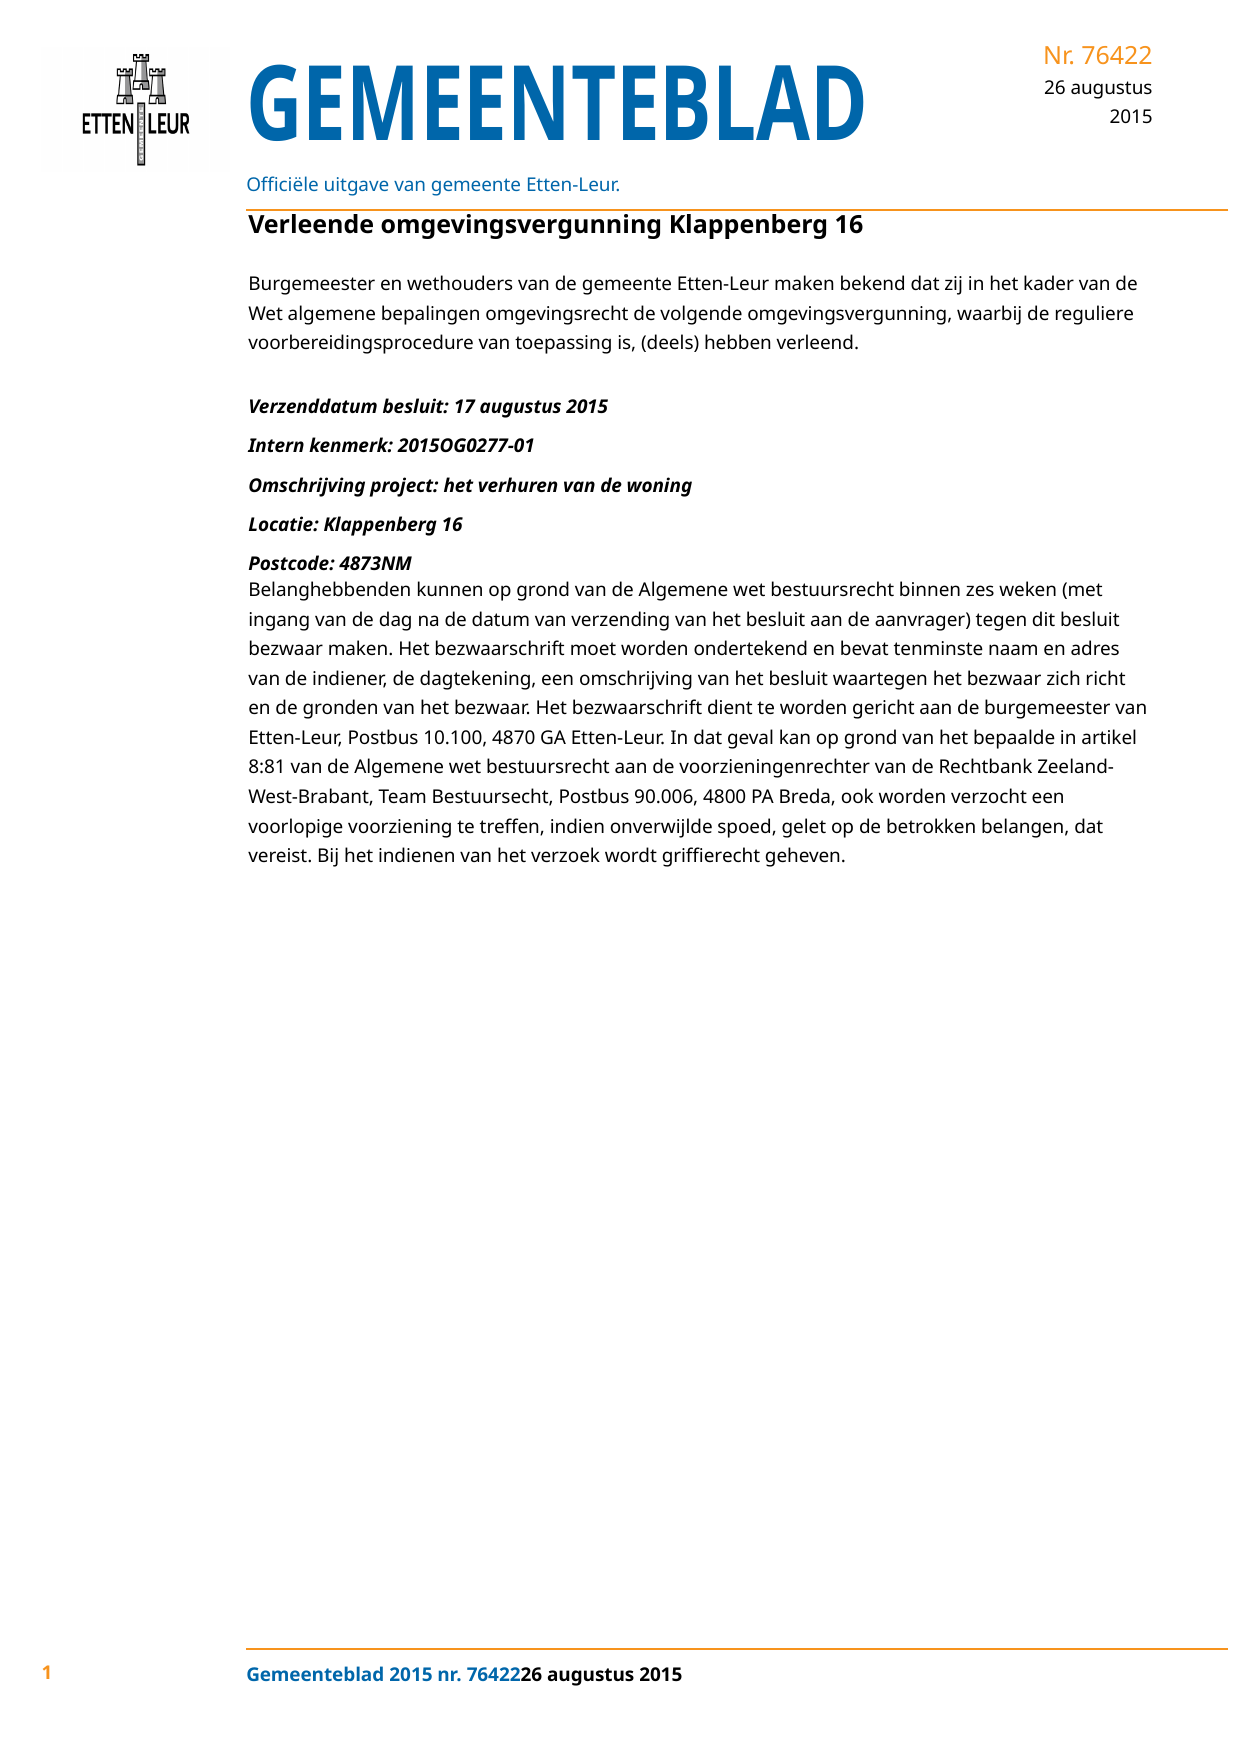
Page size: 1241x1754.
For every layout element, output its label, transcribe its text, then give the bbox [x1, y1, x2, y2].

text Verzenddatum besluit: 17 augustus 2015 [248, 393, 1152, 419]
text Postcode: 4873NM [248, 551, 1152, 576]
text Burgemeester en wethouders van de gemeente Etten-Leur maken bekend dat zij in het kader van de Wet algemene bepalingen omgevingsrecht de volgende omgevingsvergunning, waarbij de reguliere voorbereidingsprocedure van toepassing is, (deels) hebben verleend. [248, 270, 1152, 355]
text Belanghebbenden kunnen op grond van de Algemene wet bestuursrecht binnen zes weken (met ingang van de dag na de datum van verzending van het besluit aan de aanvrager) tegen dit besluit bezwaar maken. Het bezwaarschrift moet worden ondertekend en bevat tenminste naam en adres van de indiener, de dagtekening, een omschrijving van het besluit waartegen het bezwaar zich richt en de gronden van het bezwaar. Het bezwaarschrift dient te worden gericht aan de burgemeester van Etten-Leur, Postbus 10.100, 4870 GA Etten-Leur. In dat geval kan op grond van het bepaalde in artikel 8:81 van de Algemene wet bestuursrecht aan de voorzieningenrechter van de Rechtbank Zeeland-West-Brabant, Team Bestuursecht, Postbus 90.006, 4800 PA Breda, ook worden verzocht een voorlopige voorziening te treffen, indien onverwijlde spoed, gelet op de betrokken belangen, dat vereist. Bij het indienen van het verzoek wordt griffierecht geheven. [248, 576, 1152, 868]
text Locatie: Klappenberg 16 [248, 511, 1152, 537]
picture [41, 47, 231, 172]
text Intern kenmerk: 2015OG0277-01 [248, 433, 1152, 458]
text Verleende omgevingsvergunning Klappenberg 16 [248, 211, 1152, 241]
text Omschrijving project: het verhuren van de woning [248, 472, 1152, 498]
